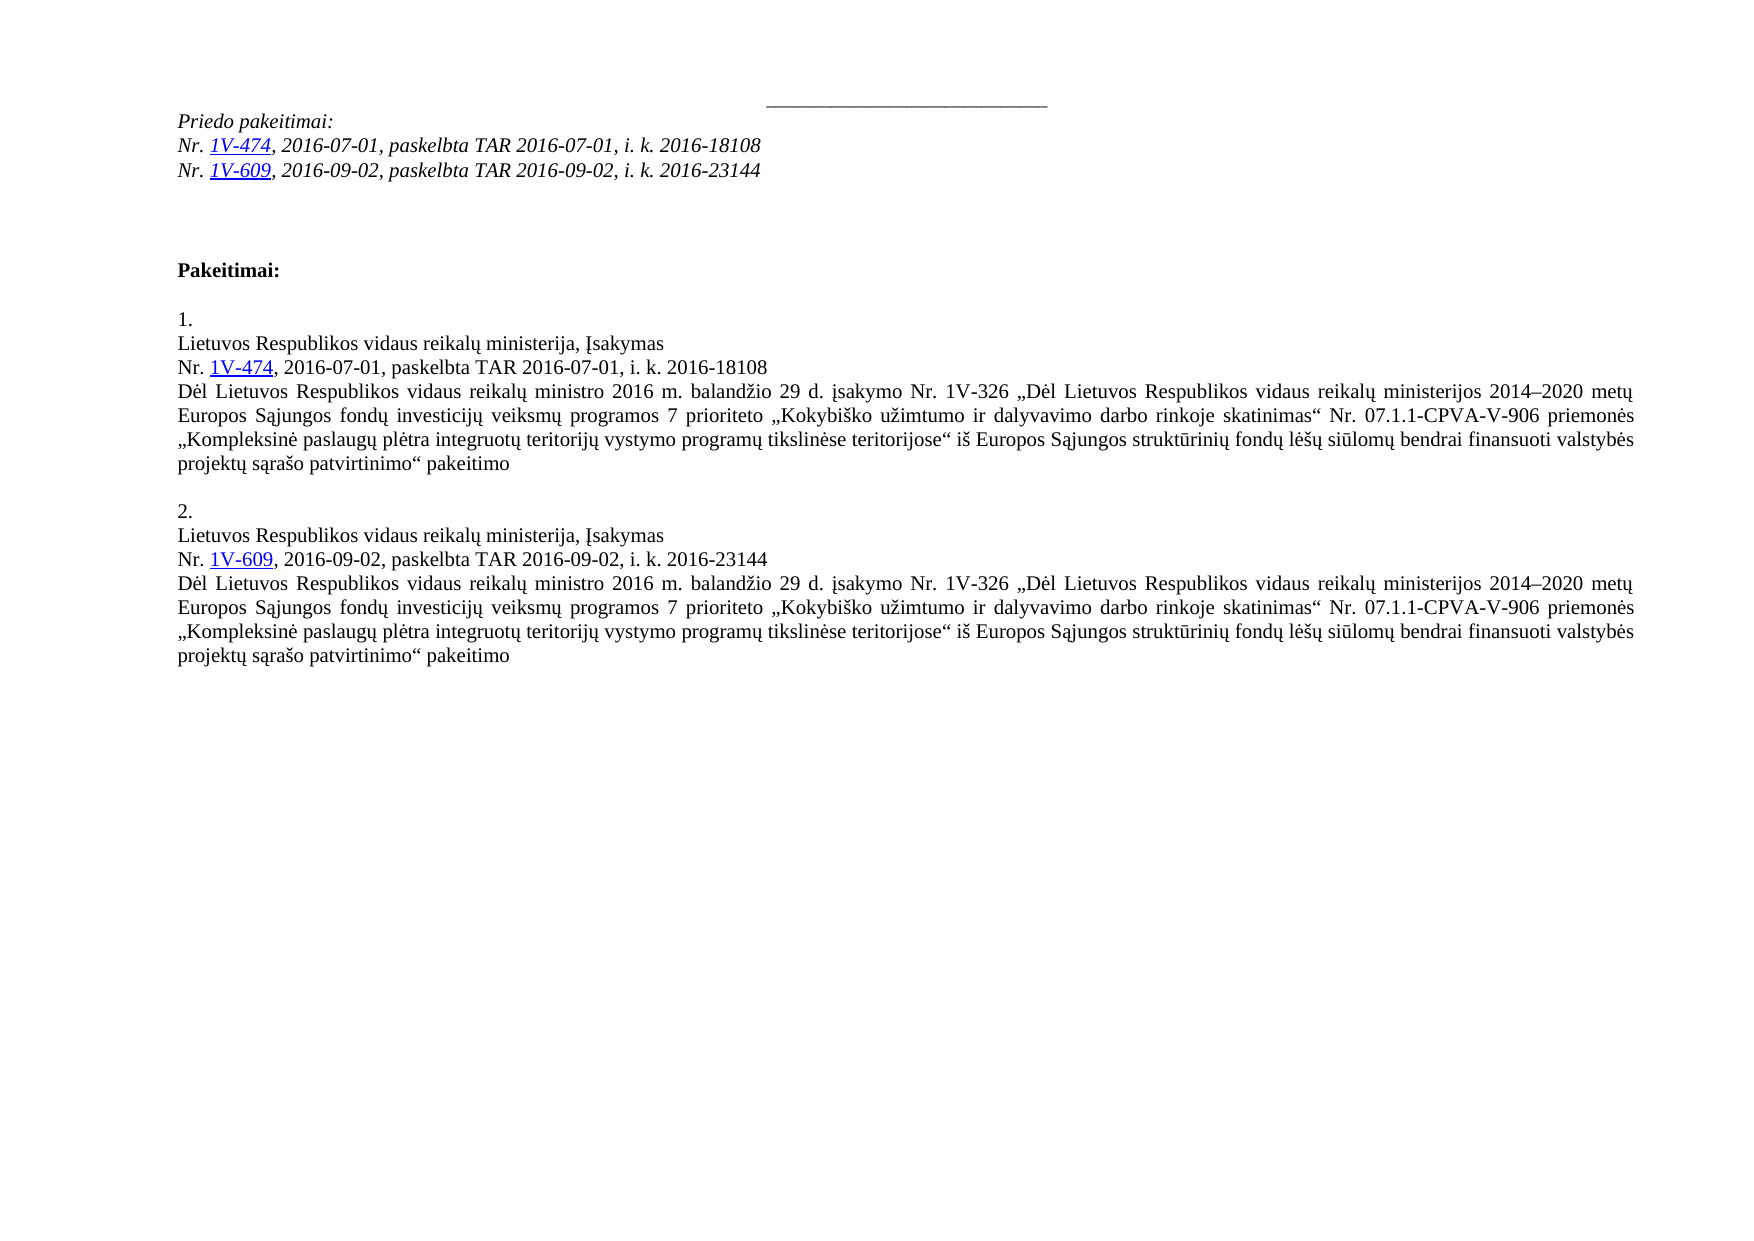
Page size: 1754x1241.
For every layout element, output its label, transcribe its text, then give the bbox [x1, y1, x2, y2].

text Nr. 1V-609, 2016-09-02, paskelbta TAR 2016-09-02, i. k. 2016-23144 [177, 157, 1636, 182]
text Pakeitimai: [177, 258, 1636, 282]
text Dėl Lietuvos Respublikos vidaus reikalų ministro 2016 m. balandžio 29 d. įsakymo Nr. 1V-326 „Dėl Lietuvos Respublikos vidaus reikalų ministerijos 2014–2020 metų Europos Sąjungos fondų investicijų veiksmų programos 7 prioriteto „Kokybiško užimtumo ir dalyvavimo darbo rinkoje skatinimas“ Nr. 07.1.1-CPVA-V-906 priemonės „Kompleksinė paslaugų plėtra integruotų teritorijų vystymo programų tikslinėse teritorijose“ iš Europos Sąjungos struktūrinių fondų lėšų siūlomų bendrai finansuoti valstybės projektų sąrašo patvirtinimo“ pakeitimo [177, 379, 1636, 475]
text Nr. 1V-474, 2016-07-01, paskelbta TAR 2016-07-01, i. k. 2016-18108 [177, 133, 1636, 157]
text 1. [177, 307, 1636, 331]
text Lietuvos Respublikos vidaus reikalų ministerija, Įsakymas [177, 331, 1636, 355]
text ______________________________ [177, 88, 1636, 109]
text Dėl Lietuvos Respublikos vidaus reikalų ministro 2016 m. balandžio 29 d. įsakymo Nr. 1V-326 „Dėl Lietuvos Respublikos vidaus reikalų ministerijos 2014–2020 metų Europos Sąjungos fondų investicijų veiksmų programos 7 prioriteto „Kokybiško užimtumo ir dalyvavimo darbo rinkoje skatinimas“ Nr. 07.1.1-CPVA-V-906 priemonės „Kompleksinė paslaugų plėtra integruotų teritorijų vystymo programų tikslinėse teritorijose“ iš Europos Sąjungos struktūrinių fondų lėšų siūlomų bendrai finansuoti valstybės projektų sąrašo patvirtinimo“ pakeitimo [177, 571, 1636, 667]
text Nr. 1V-609, 2016-09-02, paskelbta TAR 2016-09-02, i. k. 2016-23144 [177, 547, 1636, 571]
text Priedo pakeitimai: [177, 109, 1636, 133]
text 2. [177, 499, 1636, 523]
text Nr. 1V-474, 2016-07-01, paskelbta TAR 2016-07-01, i. k. 2016-18108 [177, 355, 1636, 379]
text Lietuvos Respublikos vidaus reikalų ministerija, Įsakymas [177, 523, 1636, 547]
